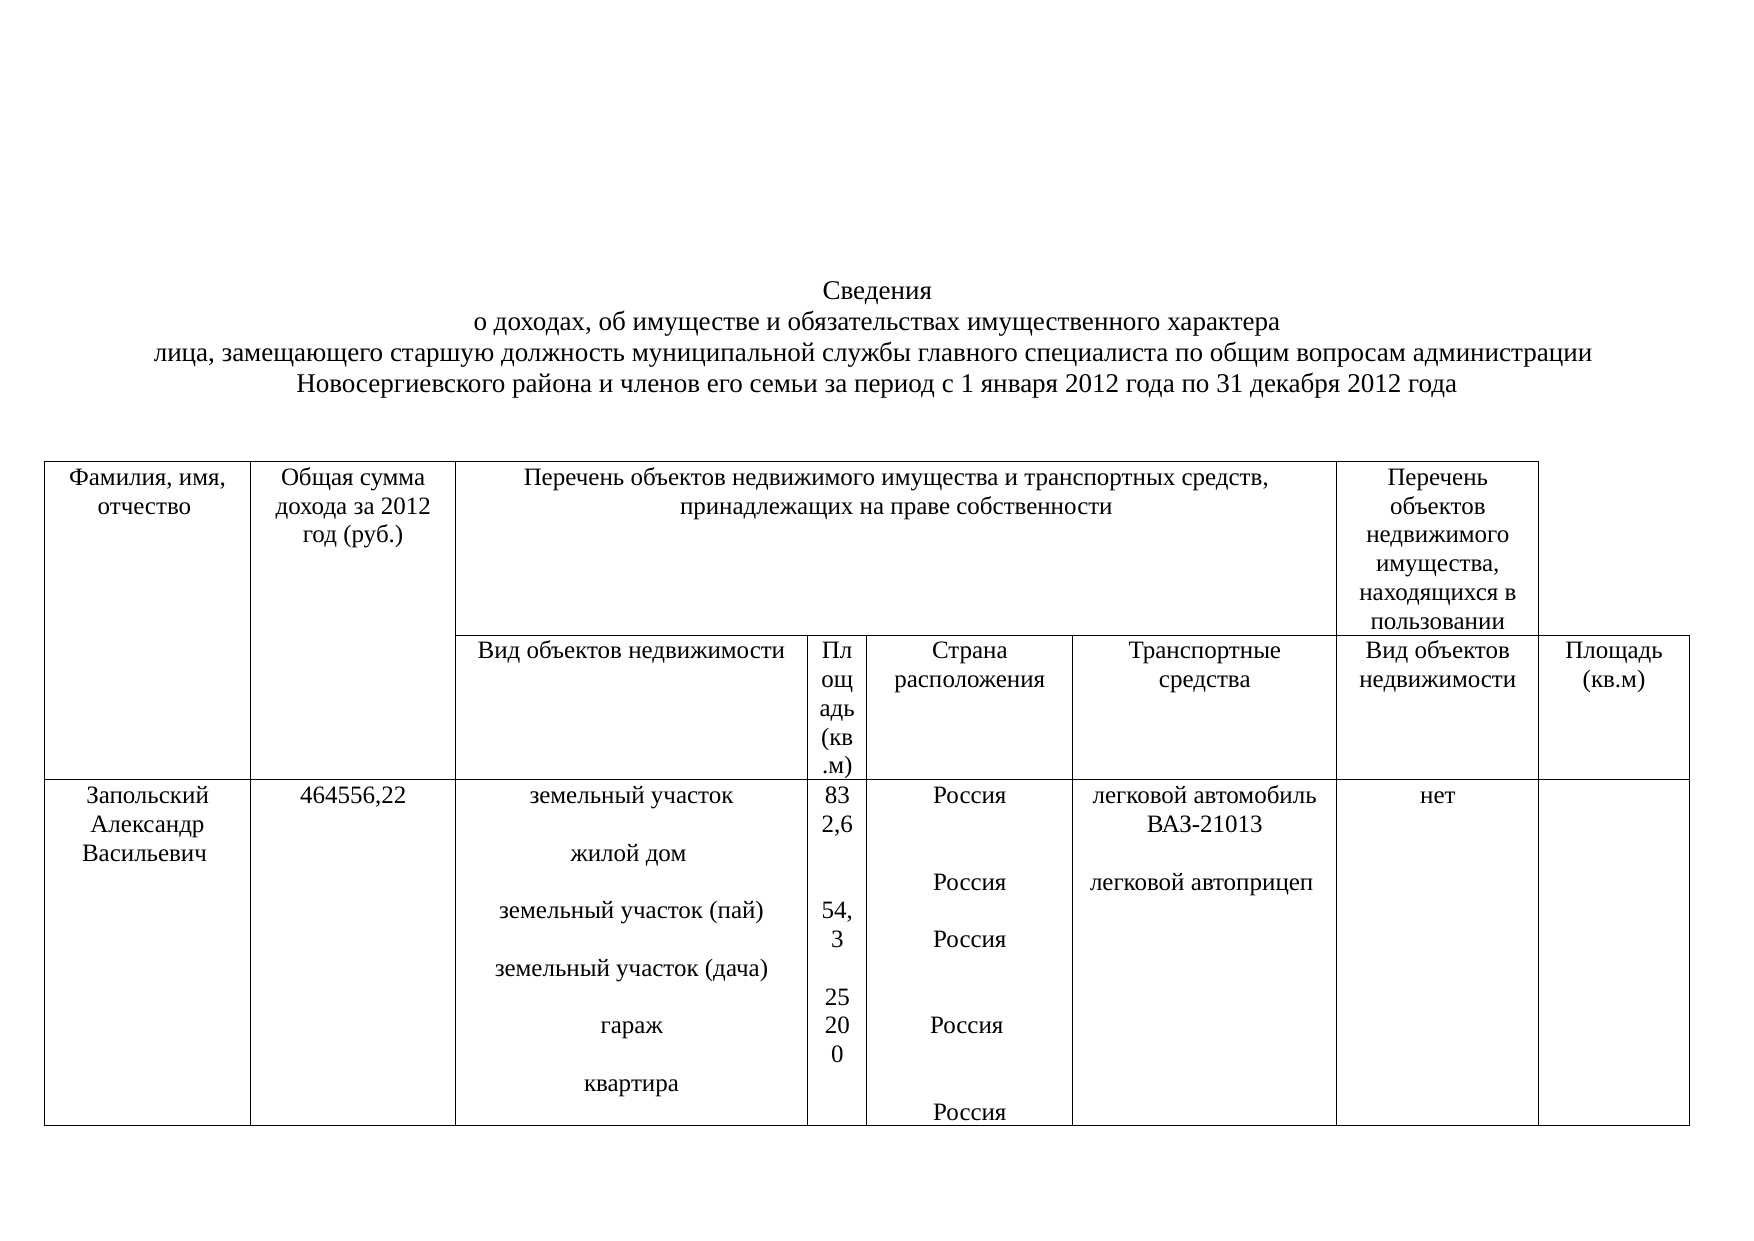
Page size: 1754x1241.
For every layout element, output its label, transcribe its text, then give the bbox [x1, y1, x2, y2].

text Новосергиевского района и членов его семьи за период с 1 января 2012 года по 31 декабря 2012 года [118, 368, 1636, 399]
table_cell Транспортные средства [1073, 636, 1336, 779]
table_cell легковой автомобиль ВАЗ-21013 легковой автоприцеп [1073, 780, 1336, 1125]
table_cell 832,6 54,3 25200 [808, 780, 866, 1125]
table_header Общая сумма дохода за 2012 год (руб.) [251, 462, 455, 779]
table_cell 464556,22 [251, 780, 455, 1125]
text о доходах, об имуществе и обязательствах имущественного характера [118, 305, 1636, 336]
table_cell Площадь (кв.м) [1539, 636, 1689, 779]
table_cell Страна расположения [867, 636, 1072, 779]
table_cell Площадь (кв.м) [808, 636, 866, 779]
table_cell Вид объектов недвижимости [1337, 636, 1538, 779]
table_header Фамилия, имя, отчество [45, 462, 250, 779]
table_cell земельный участок жилой дом земельный участок (пай) земельный участок (дача) гараж квартира [456, 780, 807, 1125]
table_header Перечень объектов недвижимого имущества и транспортных средств, принадлежащих на праве собственности [456, 462, 1336, 634]
table_cell Запольский Александр Васильевич [45, 780, 250, 1125]
table_header Перечень объектов недвижимого имущества, находящихся в пользовании [1337, 462, 1538, 634]
table_cell нет [1337, 780, 1538, 1125]
table_cell Вид объектов недвижимости [456, 636, 807, 779]
text Сведения [118, 274, 1636, 305]
table_cell Россия Россия Россия Россия Россия [867, 780, 1072, 1125]
table_cell [1539, 780, 1689, 1125]
text лица, замещающего старшую должность муниципальной службы главного специалиста по общим вопросам администрации [118, 336, 1636, 368]
